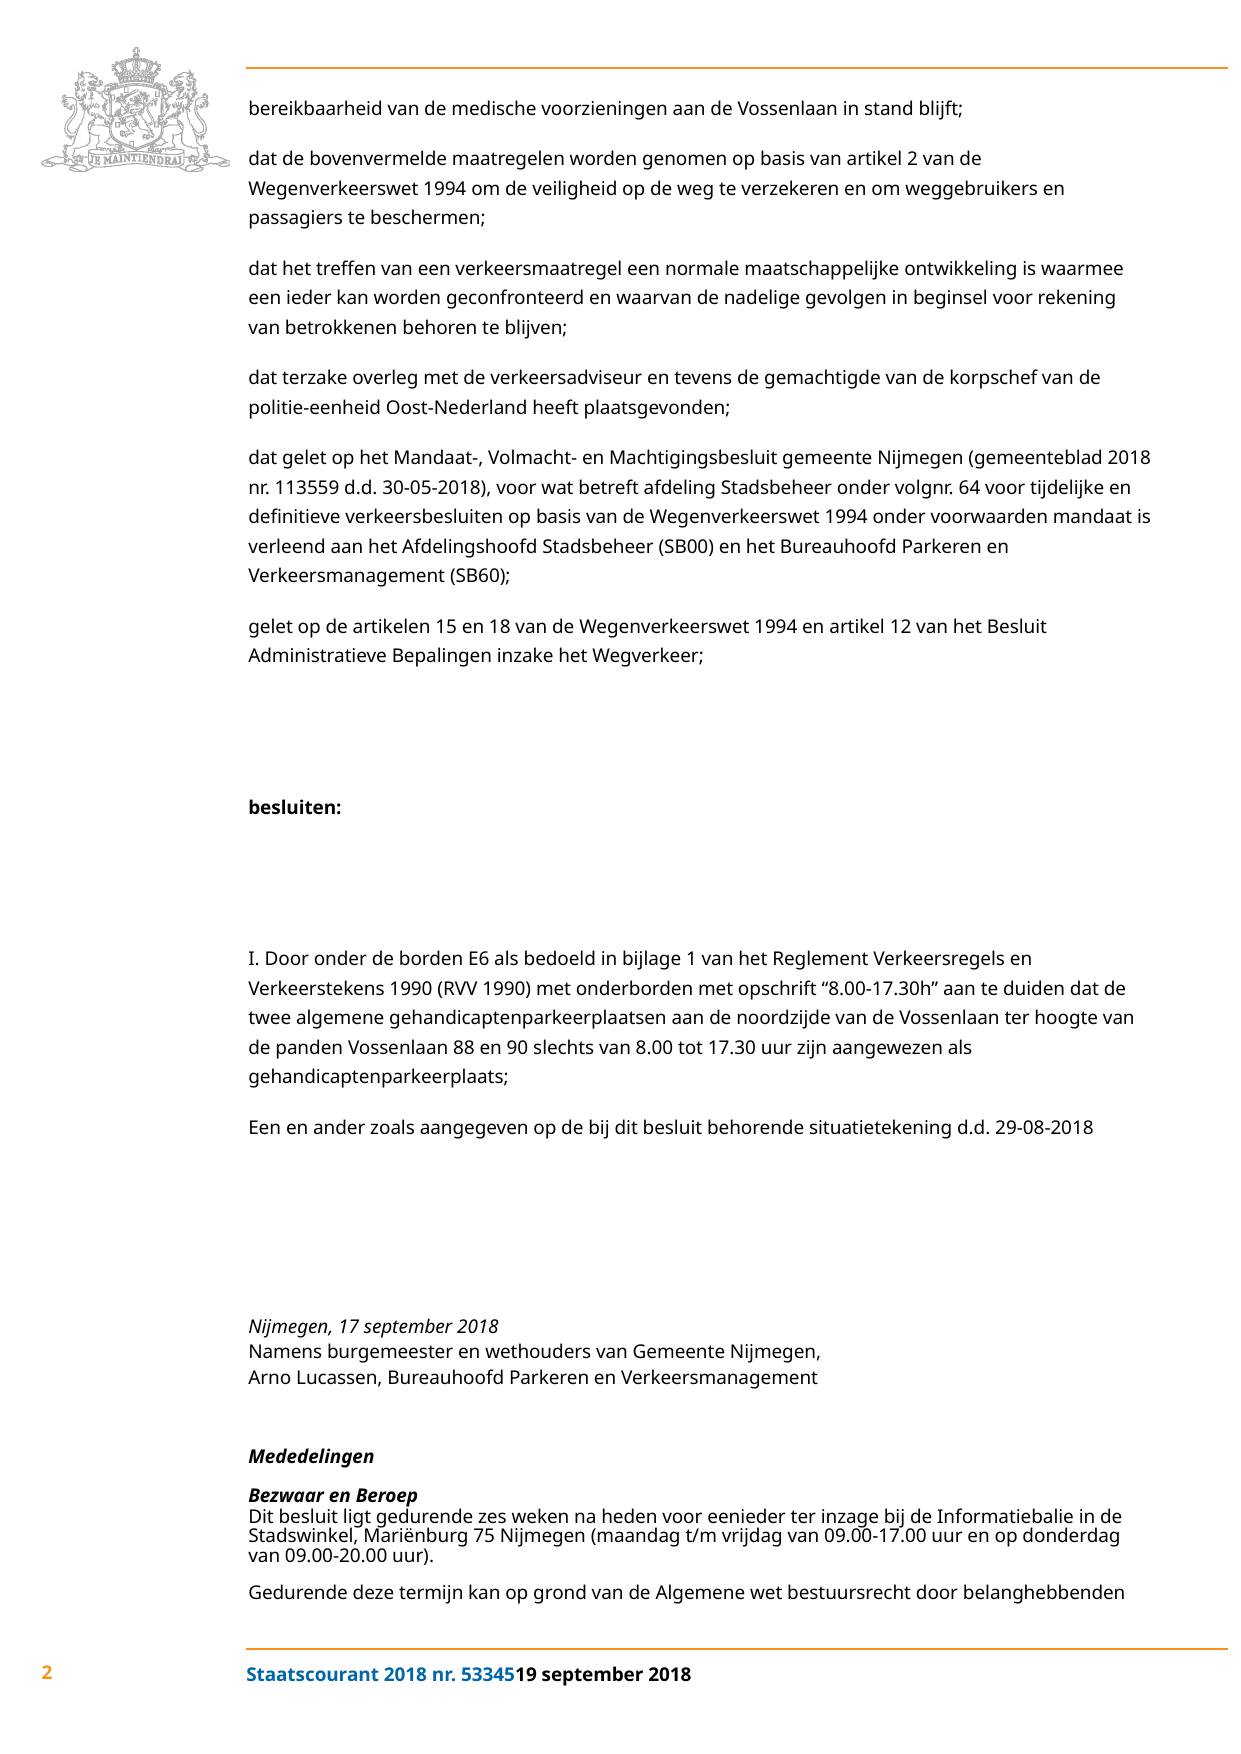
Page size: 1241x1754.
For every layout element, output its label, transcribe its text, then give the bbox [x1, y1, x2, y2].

text dat de bovenvermelde maatregelen worden genomen op basis van artikel 2 van de Wegenverkeerswet 1994 om de veiligheid op de weg te verzekeren en om weggebruikers en passagiers te beschermen; [248, 145, 1152, 230]
text Bezwaar en Beroep [248, 1482, 1152, 1508]
text bereikbaarheid van de medische voorzieningen aan de Vossenlaan in stand blijft; [248, 95, 1152, 121]
text Namens burgemeester en wethouders van Gemeente Nijmegen, [248, 1339, 1152, 1364]
picture [41, 47, 231, 172]
text I. Door onder de borden E6 als bedoeld in bijlage 1 van het Reglement Verkeersregels en Verkeerstekens 1990 (RVV 1990) met onderborden met opschrift “8.00-17.30h” aan te duiden dat de twee algemene gehandicaptenparkeerplaatsen aan de noordzijde van de Vossenlaan ter hoogte van de panden Vossenlaan 88 en 90 slechts van 8.00 tot 17.30 uur zijn aangewezen als gehandicaptenparkeerplaats; [248, 945, 1152, 1089]
text dat het treffen van een verkeersmaatregel een normale maatschappelijke ontwikkeling is waarmee een ieder kan worden geconfronteerd en waarvan de nadelige gevolgen in beginsel voor rekening van betrokkenen behoren te blijven; [248, 255, 1152, 340]
text Een en ander zoals aangegeven op de bij dit besluit behorende situatietekening d.d. 29-08-2018 [248, 1114, 1152, 1140]
text dat gelet op het Mandaat-, Volmacht- en Machtigingsbesluit gemeente Nijmegen (gemeenteblad 2018 nr. 113559 d.d. 30-05-2018), voor wat betreft afdeling Stadsbeheer onder volgnr. 64 voor tijdelijke en definitieve verkeersbesluiten op basis van de Wegenverkeerswet 1994 onder voorwaarden mandaat is verleend aan het Afdelingshoofd Stadsbeheer (SB00) en het Bureauhoofd Parkeren en Verkeersmanagement (SB60); [248, 444, 1152, 588]
text Dit besluit ligt gedurende zes weken na heden voor eenieder ter inzage bij de Informatiebalie in de Stadswinkel, Mariënburg 75 Nijmegen (maandag t/m vrijdag van 09.00-17.00 uur en op donderdag van 09.00-20.00 uur). [248, 1508, 1152, 1566]
text Arno Lucassen, Bureauhoofd Parkeren en Verkeersmanagement [248, 1364, 1152, 1390]
text Nijmegen, 17 september 2018 [248, 1313, 1152, 1339]
text Gedurende deze termijn kan op grond van de Algemene wet bestuursrecht door belanghebbenden tegen dit besluit een bezwaarschrift worden ingediend bij Burgemeester en Wethouders van Nijmegen, postbus 9105, 6500 HG Nijmegen. [248, 1584, 1152, 1603]
text dat terzake overleg met de verkeersadviseur en tevens de gemachtigde van de korpschef van de politie-eenheid Oost-Nederland heeft plaatsgevonden; [248, 364, 1152, 420]
text gelet op de artikelen 15 en 18 van de Wegenverkeerswet 1994 en artikel 12 van het Besluit Administratieve Bepalingen inzake het Wegverkeer; [248, 613, 1152, 668]
text besluiten: [248, 794, 1152, 820]
text Mededelingen [248, 1443, 1152, 1469]
